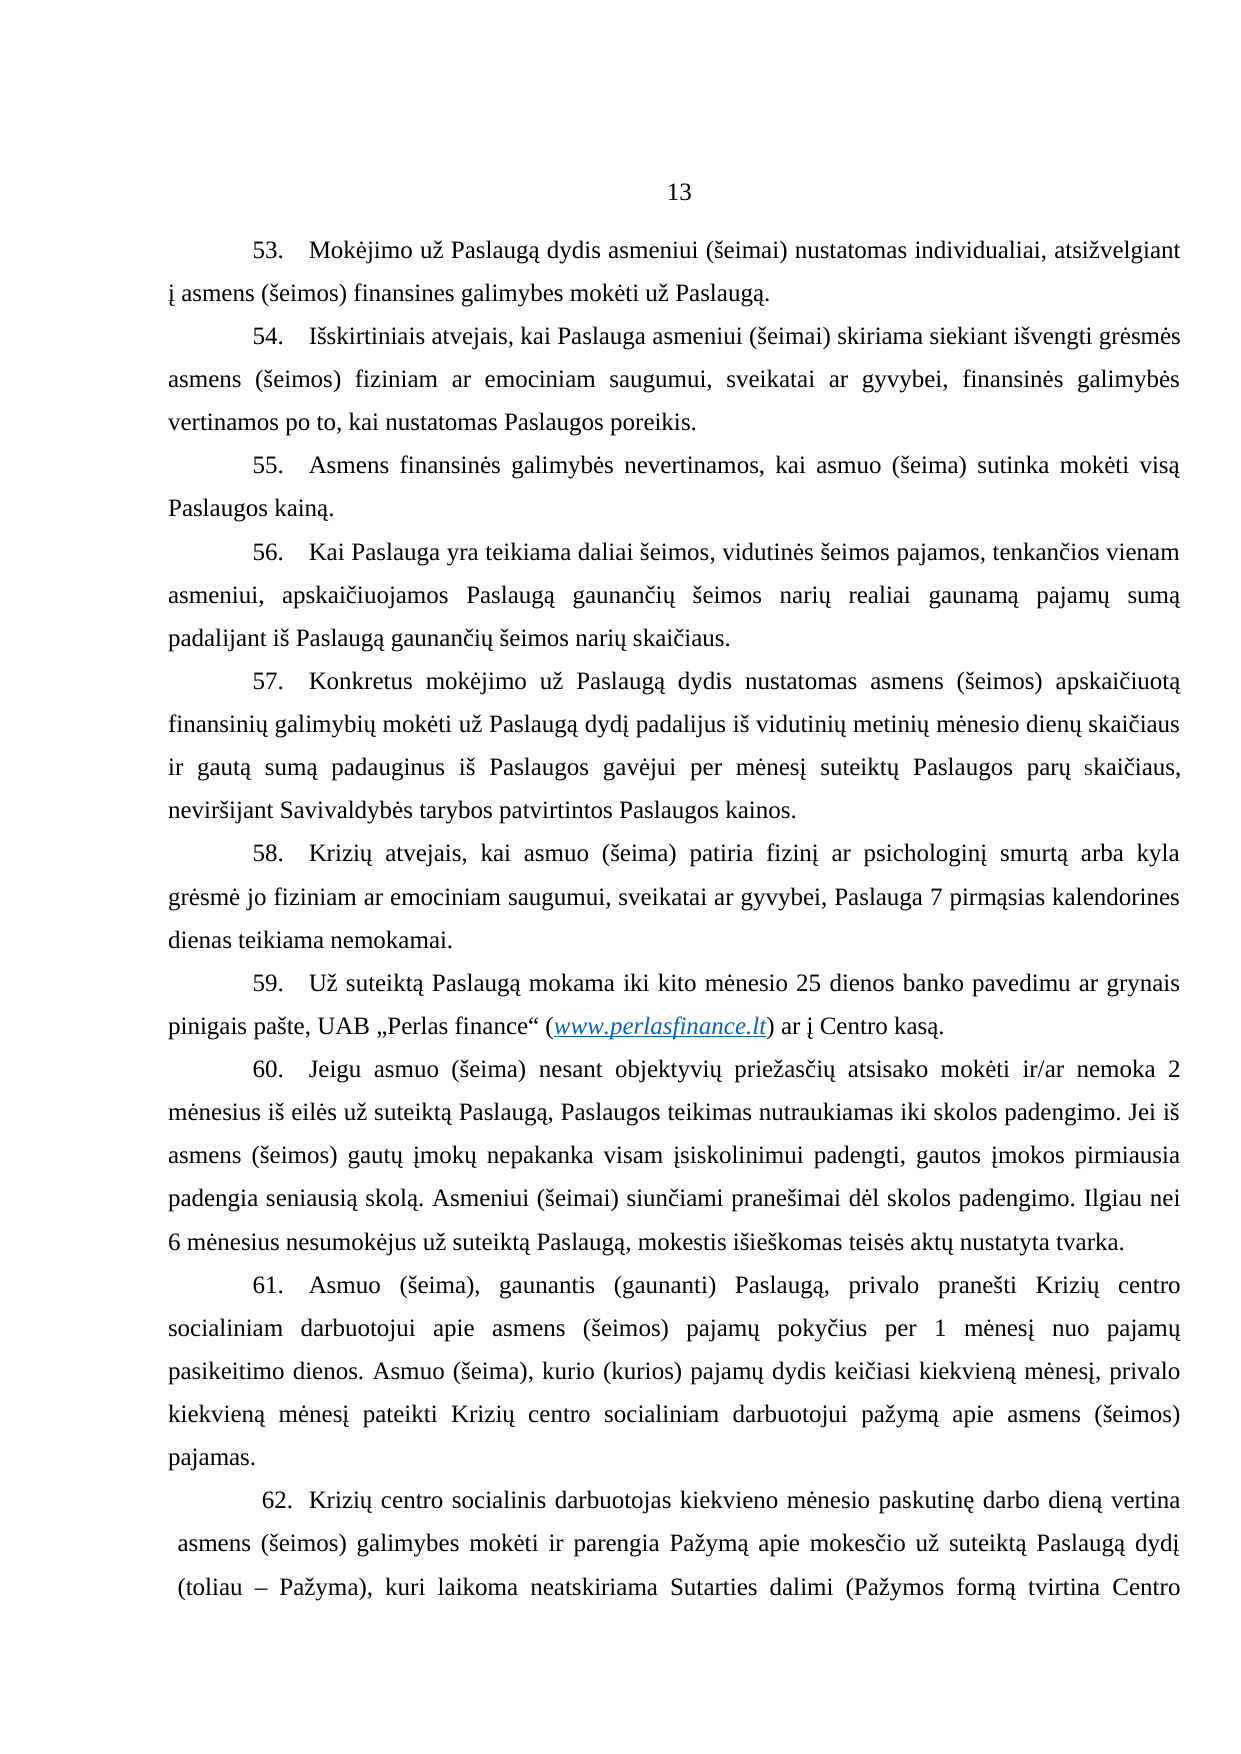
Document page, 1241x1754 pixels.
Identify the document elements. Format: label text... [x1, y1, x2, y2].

text 60. Jeigu asmuo (šeima) nesant objektyvių priežasčių atsisako mokėti ir/ar nemoka 2 mėnesius iš eilės už suteiktą Paslaugą, Paslaugos teikimas nutraukiamas iki skolos padengimo. Jei iš asmens (šeimos) gautų įmokų nepakanka visam įsiskolinimui padengti, gautos įmokos pirmiausia padengia seniausią skolą. Asmeniui (šeimai) siunčiami pranešimai dėl skolos padengimo. Ilgiau nei 6 mėnesius nesumokėjus už suteiktą Paslaugą, mokestis išieškomas teisės aktų nustatyta tvarka. [168, 1054, 1181, 1255]
text 59. Už suteiktą Paslaugą mokama iki kito mėnesio 25 dienos banko pavedimu ar grynais pinigais pašte, UAB „Perlas finance“ (www.perlasfinance.lt) ar į Centro kasą. [168, 968, 1181, 1040]
text 55. Asmens finansinės galimybės nevertinamos, kai asmuo (šeima) sutinka mokėti visą Paslaugos kainą. [168, 450, 1181, 522]
text 56. Kai Paslauga yra teikiama daliai šeimos, vidutinės šeimos pajamos, tenkančios vienam asmeniui, apskaičiuojamos Paslaugą gaunančių šeimos narių realiai gaunamą pajamų sumą padalijant iš Paslaugą gaunančių šeimos narių skaičiaus. [168, 537, 1181, 652]
text 62. Krizių centro socialinis darbuotojas kiekvieno mėnesio paskutinę darbo dieną vertina asmens (šeimos) galimybes mokėti ir parengia Pažymą apie mokesčio už suteiktą Paslaugą dydį (toliau – Pažyma), kuri laikoma neatskiriama Sutarties dalimi (Pažymos formą tvirtina Centro [177, 1485, 1181, 1600]
text 53. Mokėjimo už Paslaugą dydis asmeniui (šeimai) nustatomas individualiai, atsižvelgiant į asmens (šeimos) finansines galimybes mokėti už Paslaugą. [168, 235, 1181, 307]
text 58. Krizių atvejais, kai asmuo (šeima) patiria fizinį ar psichologinį smurtą arba kyla grėsmė jo fiziniam ar emociniam saugumui, sveikatai ar gyvybei, Paslauga 7 pirmąsias kalendorines dienas teikiama nemokamai. [168, 838, 1181, 953]
text 57. Konkretus mokėjimo už Paslaugą dydis nustatomas asmens (šeimos) apskaičiuotą finansinių galimybių mokėti už Paslaugą dydį padalijus iš vidutinių metinių mėnesio dienų skaičiaus ir gautą sumą padauginus iš Paslaugos gavėjui per mėnesį suteiktų Paslaugos parų Skaičiaus, neviršijant Savivaldybės tarybos patvirtintos Paslaugos kainos. [168, 666, 1181, 824]
text 54. Išskirtiniais atvejais, kai Paslauga asmeniui (šeimai) skiriama siekiant išvengti grėsmės asmens (šeimos) fiziniam ar emociniam saugumui, sveikatai ar gyvybei, finansinės galimybės vertinamos po to, kai nustatomas Paslaugos poreikis. [168, 321, 1181, 436]
text 61. Asmuo (šeima), gaunantis (gaunanti) Paslaugą, privalo pranešti Krizių centro socialiniam darbuotojui apie asmens (šeimos) pajamų pokyčius per 1 mėnesį nuo pajamų pasikeitimo dienos. Asmuo (šeima), kurio (kurios) pajamų dydis keičiasi kiekvieną mėnesį, privalo kiekvieną mėnesį pateikti Krizių centro socialiniam darbuotojui pažymą apie asmens (šeimos) pajamas. [168, 1270, 1181, 1471]
